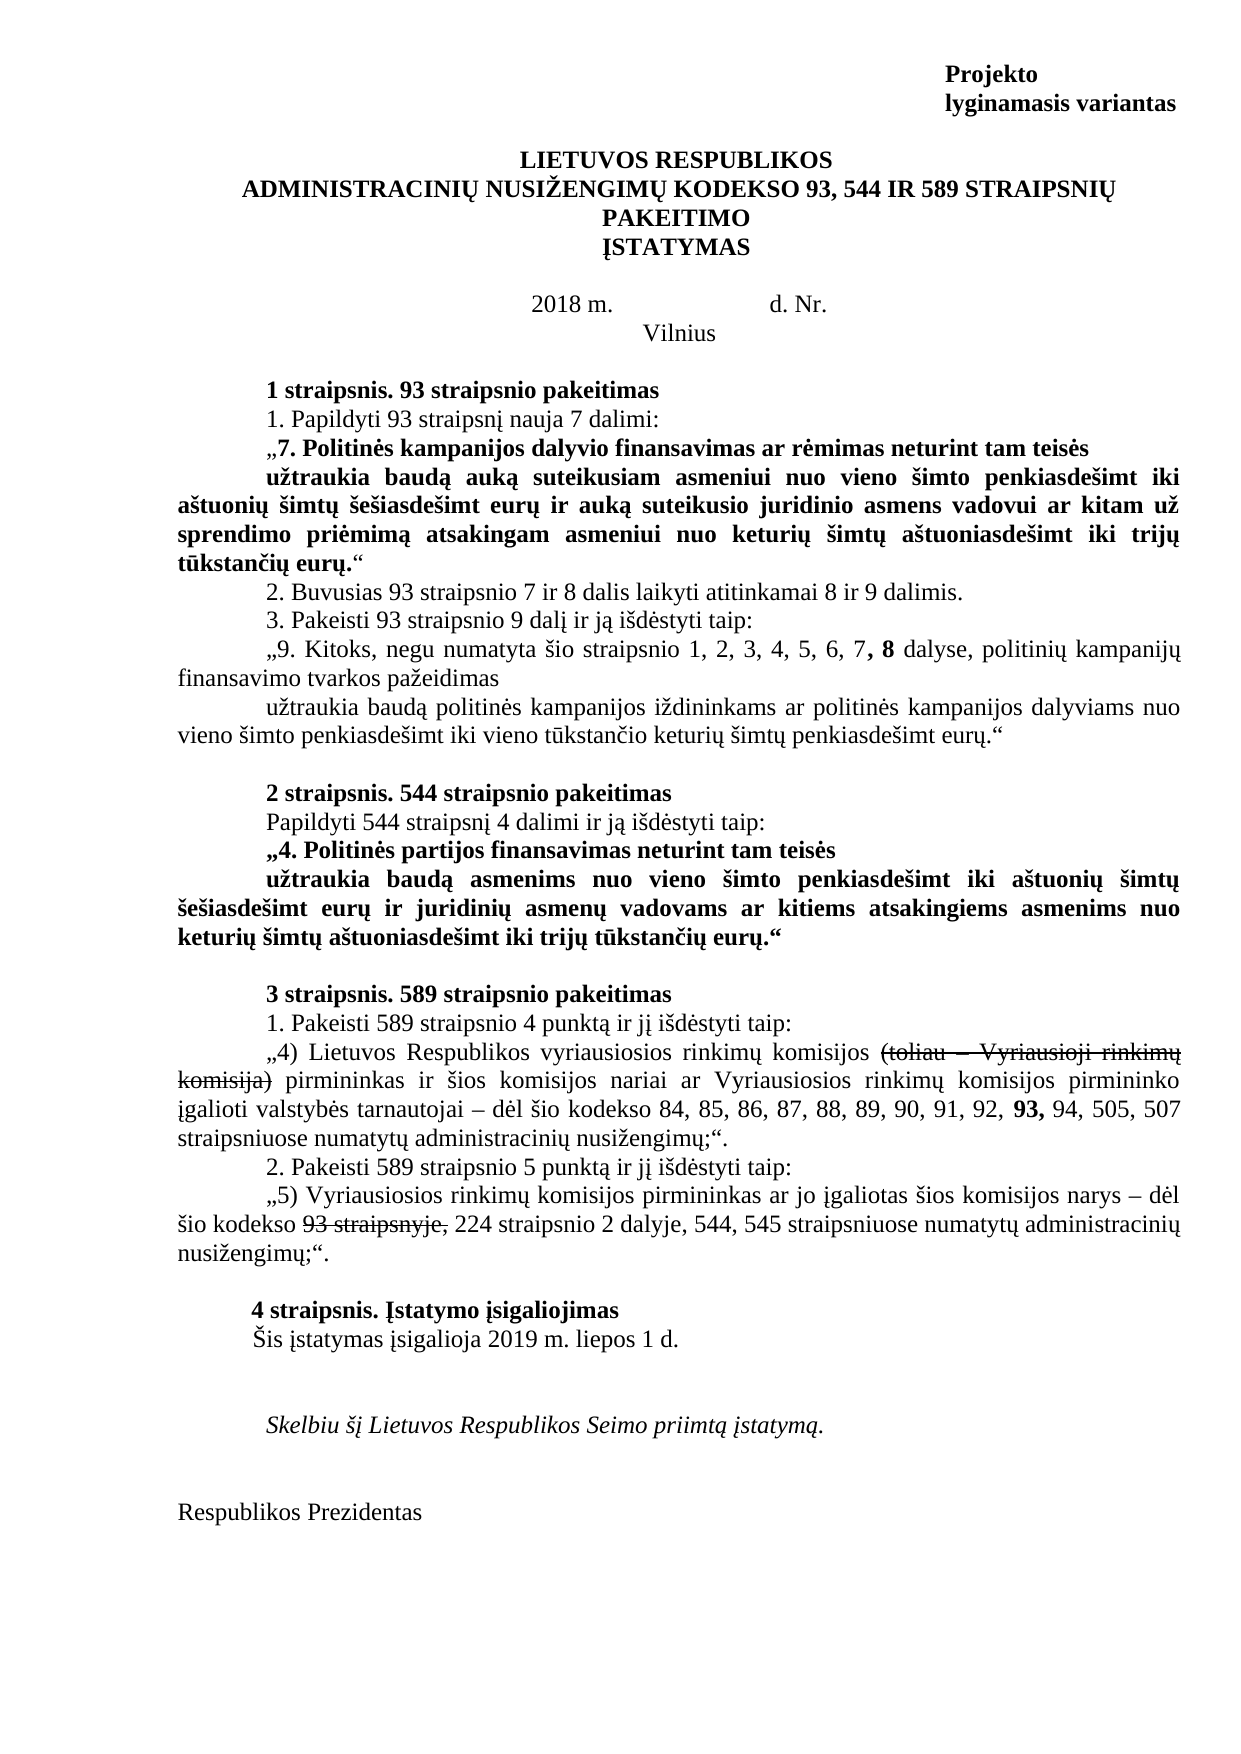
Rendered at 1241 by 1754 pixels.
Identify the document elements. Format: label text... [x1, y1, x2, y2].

list 1 straipsnis. 93 straipsnio pakeitimas [177, 375, 1181, 404]
list 2. Buvusias 93 straipsnio 7 ir 8 dalis laikyti atitinkamai 8 ir 9 dalimis. [177, 577, 1181, 605]
list „4) Lietuvos Respublikos vyriausiosios rinkimų komisijos (toliau – Vyriausioji rinkimų komisija) pirmininkas ir šios komisijos nariai ar Vyriausiosios rinkimų komisijos pirmininko įgalioti valstybės tarnautojai – dėl šio kodekso 84, 85, 86, 87, 88, 89, 90, 91, 92, 93, 94, 505, 507 straipsniuose numatytų administracinių nusižengimų;“. [177, 1037, 1181, 1152]
text 1. Pakeisti 589 straipsnio 4 punktą ir jį išdėstyti taip: [266, 1008, 1181, 1037]
list užtraukia baudą politinės kampanijos iždininkams ar politinės kampanijos dalyviams nuo vieno šimto penkiasdešimt iki vieno tūkstančio keturių šimtų penkiasdešimt eurų.“ [177, 692, 1181, 749]
text Šis įstatymas įsigalioja 2019 m. liepos 1 d. [177, 1324, 1181, 1353]
list 3. Pakeisti 93 straipsnio 9 dalį ir ją išdėstyti taip: [177, 605, 1181, 634]
list 3 straipsnis. 589 straipsnio pakeitimas [177, 979, 1181, 1008]
list „5) Vyriausiosios rinkimų komisijos pirmininkas ar jo įgaliotas šios komisijos narys – dėl šio kodekso 93 straipsnyje, 224 straipsnio 2 dalyje, 544, 545 straipsniuose numatytų administracinių nusižengimų;“. [177, 1180, 1181, 1267]
list užtraukia baudą auką suteikusiam asmeniui nuo vieno šimto penkiasdešimt iki aštuonių šimtų šešiasdešimt eurų ir auką suteikusio juridinio asmens vadovui ar kitam už sprendimo priėmimą atsakingam asmeniui nuo keturių šimtų aštuoniasdešimt iki trijų tūkstančių eurų.“ [177, 462, 1181, 577]
text Respublikos Prezidentas [177, 1497, 1181, 1525]
text Vilnius [177, 318, 1181, 347]
text Skelbiu šį Lietuvos Respublikos Seimo priimtą įstatymą. [177, 1410, 1181, 1439]
list 2 straipsnis. 544 straipsnio pakeitimas [177, 778, 1181, 807]
text LIETUVOS RESPUBLIKOS [177, 145, 1181, 174]
text ADMINISTRACINIŲ NUSIŽENGIMŲ KODEKSO 93, 544 IR 589 STRAIPSNIŲ PAKEITIMO [177, 174, 1181, 232]
list „9. Kitoks, negu numatyta šio straipsnio 1, 2, 3, 4, 5, 6, 7, 8 dalyse, politinių kampanijų finansavimo tvarkos pažeidimas [177, 634, 1181, 692]
text lyginamasis variantas [945, 88, 1181, 117]
text ĮSTATYMAS [177, 232, 1181, 260]
text 4 straipsnis. Įstatymo įsigaliojimas [177, 1295, 1181, 1324]
list 2. Pakeisti 589 straipsnio 5 punktą ir jį išdėstyti taip: [177, 1152, 1181, 1180]
list Papildyti 544 straipsnį 4 dalimi ir ją išdėstyti taip: [177, 807, 1181, 835]
list „4. Politinės partijos finansavimas neturint tam teisės [177, 835, 1181, 864]
list „7. Politinės kampanijos dalyvio finansavimas ar rėmimas neturint tam teisės [177, 433, 1181, 462]
text Projekto [945, 59, 1181, 88]
text 2018 m. d. Nr. [177, 289, 1181, 318]
list užtraukia baudą asmenims nuo vieno šimto penkiasdešimt iki aštuonių šimtų šešiasdešimt eurų ir juridinių asmenų vadovams ar kitiems atsakingiems asmenims nuo keturių šimtų aštuoniasdešimt iki trijų tūkstančių eurų.“ [177, 864, 1181, 950]
list 1. Papildyti 93 straipsnį nauja 7 dalimi: [177, 404, 1181, 433]
